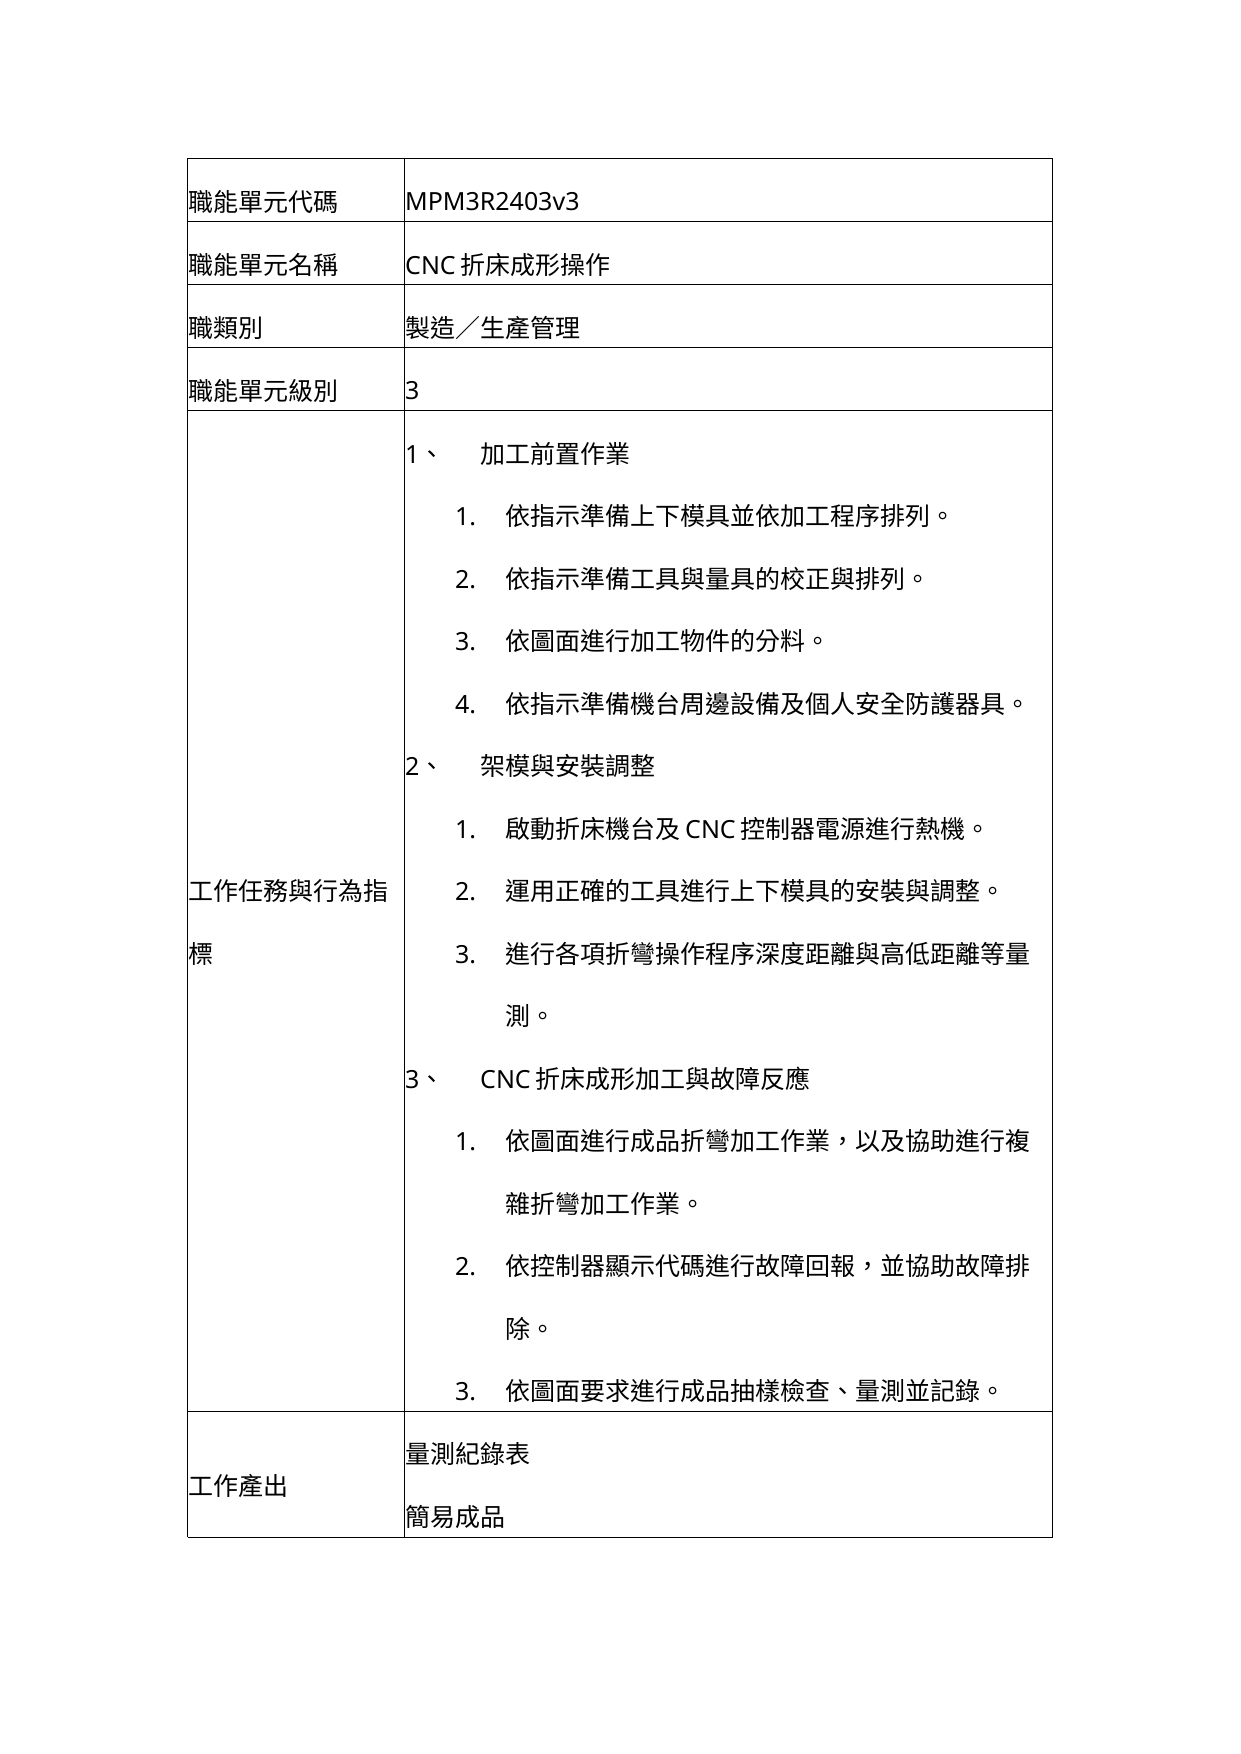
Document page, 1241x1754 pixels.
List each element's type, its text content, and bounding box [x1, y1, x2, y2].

table_cell 加工前置作業 依指示準備上下模具並依加工程序排列。 依指示準備工具與量具的校正與排列。 依圖面進行加工物件的分料。 依指示準備機台周邊設備及個人安全防護器具。 架模與安裝調整 啟動折床機台及CNC控制器電源進行熱機。 運用正確的工具進行上下模具的安裝與調整。 進行各項折彎操作程序深度距離與高低距離等量測。 CNC折床成形加工與故障反應 依圖面進行成品折彎加工作業，以及協助進行複雜折彎加工作業。 依控制器顯示代碼進行故障回報，並協助故障排除。 依圖面要求進行成品抽樣檢查、量測並記錄。 [405, 411, 1052, 1411]
table_cell CNC折床成形操作 [405, 222, 1052, 284]
table_header MPM3R2403v3 [405, 159, 1052, 221]
table_cell 量測紀錄表 簡易成品 [405, 1412, 1052, 1536]
table_header 職能單元代碼 [188, 159, 404, 221]
table_cell 製造／生產管理 [405, 285, 1052, 347]
table_cell 工作任務與行為指標 [188, 411, 404, 1411]
table_cell 職能單元名稱 [188, 222, 404, 284]
table_cell 職類別 [188, 285, 404, 347]
table_cell 職能單元級別 [188, 348, 404, 410]
table_cell 工作產出 [188, 1412, 404, 1536]
table_cell 3 [405, 348, 1052, 410]
